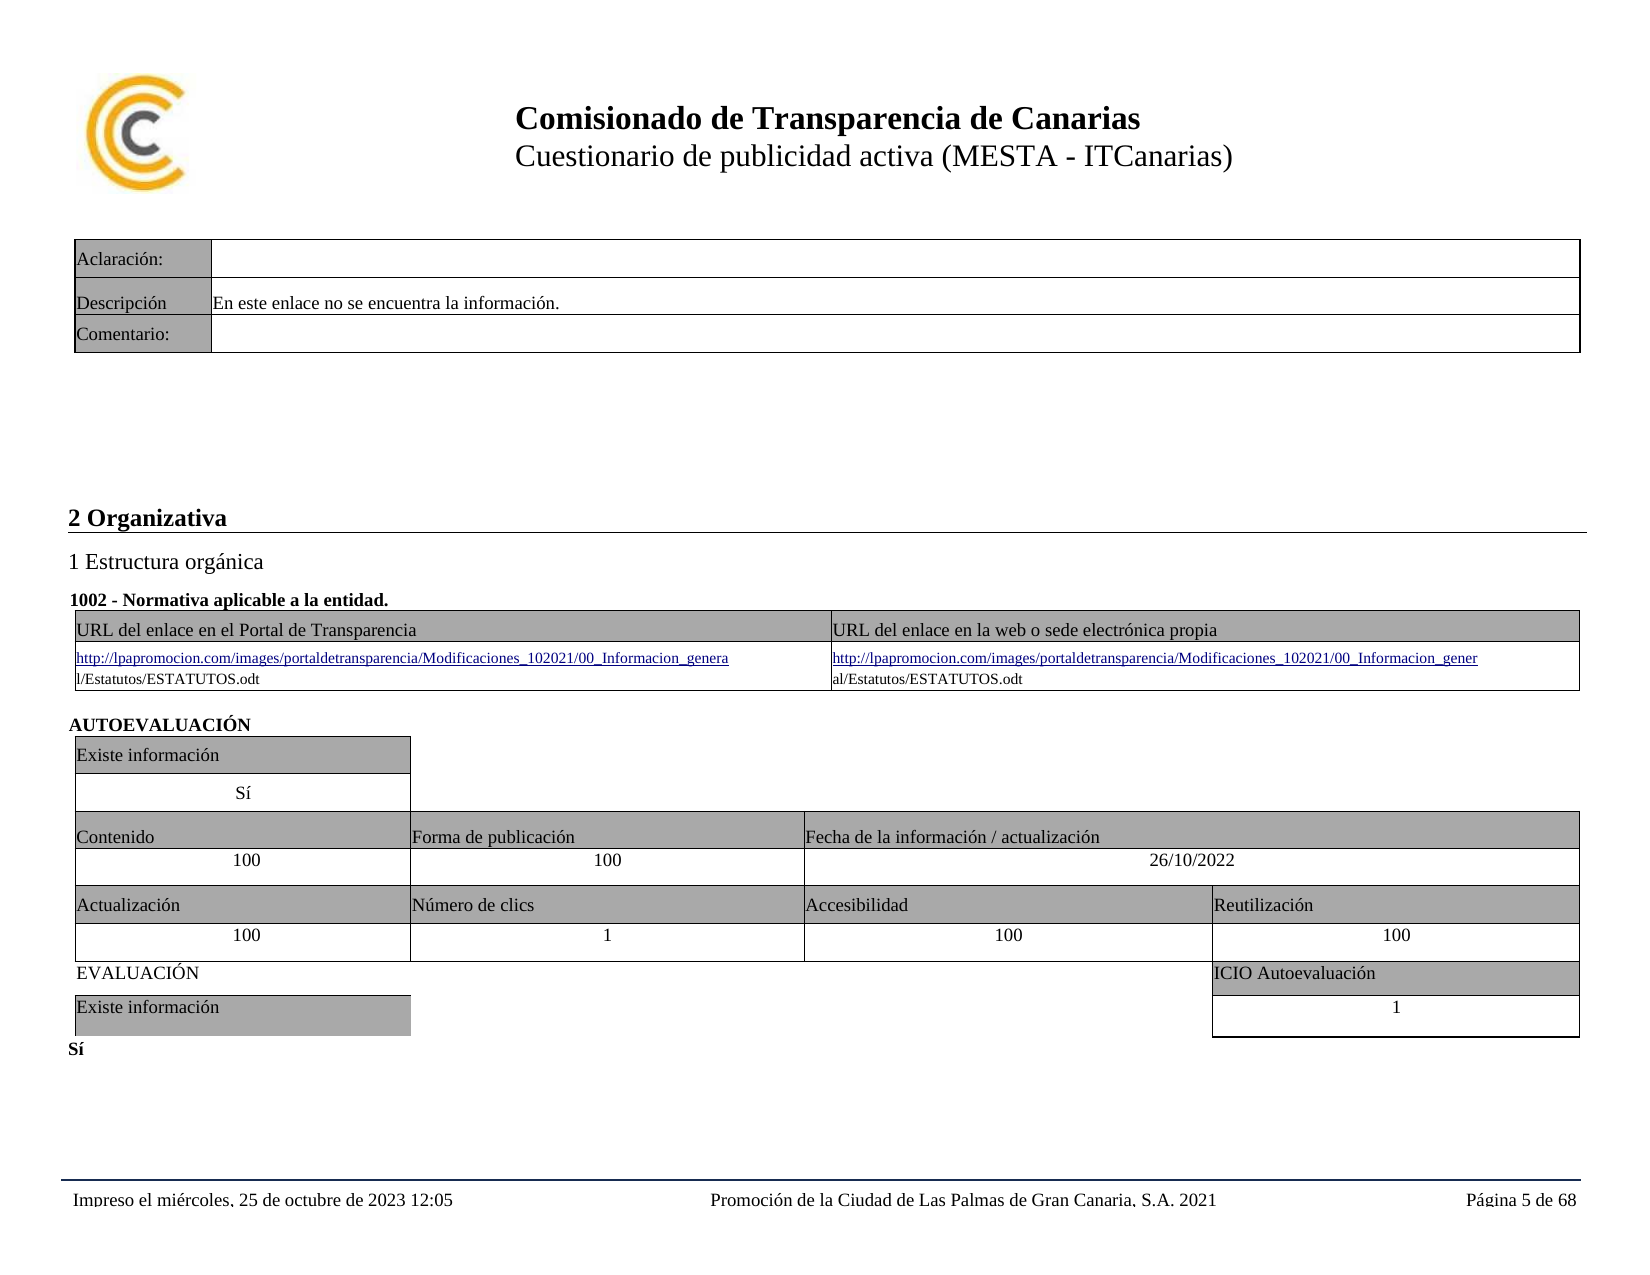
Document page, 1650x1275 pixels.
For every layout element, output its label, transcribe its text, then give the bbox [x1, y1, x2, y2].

table_cell En este enlace no se encuentra la información. [212, 278, 1579, 314]
table_cell Existe información [76, 996, 411, 1036]
table_cell [411, 995, 1212, 1036]
table_cell [411, 962, 1212, 995]
subtitle 1 Estructura orgánica [68, 548, 1587, 574]
table_cell Contenido [76, 812, 410, 848]
text 1002 - Normativa aplicable a la entidad. [69, 589, 1587, 610]
text AUTOEVALUACIÓN [68, 714, 1587, 736]
table_cell Reutilización [1213, 886, 1579, 923]
table_cell http://lpapromocion.com/images/portaldetransparencia/Modificaciones_102021/00_Informacion_gener al/Estatutos/ESTATUTOS.odt [832, 642, 1579, 690]
table_cell Fecha de la información / actualización [805, 812, 1579, 848]
table_cell Forma de publicación [411, 812, 804, 848]
table_cell EVALUACIÓN [75, 962, 411, 995]
table_header Aclaración: [76, 240, 211, 277]
table_cell 26/10/2022 [805, 849, 1579, 885]
table_cell Comentario: [76, 315, 211, 352]
table_cell Accesibilidad [805, 886, 1212, 923]
table_cell 1 [411, 924, 804, 961]
table_cell Sí [76, 774, 410, 811]
table_header Existe información [76, 737, 410, 773]
table_header URL del enlace en el Portal de Transparencia [76, 611, 831, 641]
table_header [411, 736, 1580, 811]
text Sí [68, 1037, 1587, 1059]
table_cell 100 [411, 849, 804, 885]
table_cell 1 [1213, 996, 1579, 1036]
table_header URL del enlace en la web o sede electrónica propia [832, 611, 1579, 641]
table_cell 100 [76, 924, 410, 961]
table_header [212, 240, 1579, 277]
table_cell Descripción [76, 278, 211, 314]
table_cell Número de clics [411, 886, 804, 923]
table_cell ICIO Autoevaluación [1213, 962, 1579, 995]
table_cell http://lpapromocion.com/images/portaldetransparencia/Modificaciones_102021/00_Informacion_genera l/Estatutos/ESTATUTOS.odt [76, 642, 831, 690]
table_cell 100 [1213, 924, 1579, 961]
table_cell 100 [805, 924, 1212, 961]
table_cell 100 [76, 849, 410, 885]
table_cell [212, 315, 1579, 352]
subtitle 2 Organizativa [68, 503, 1587, 532]
table_cell Actualización [76, 886, 410, 923]
